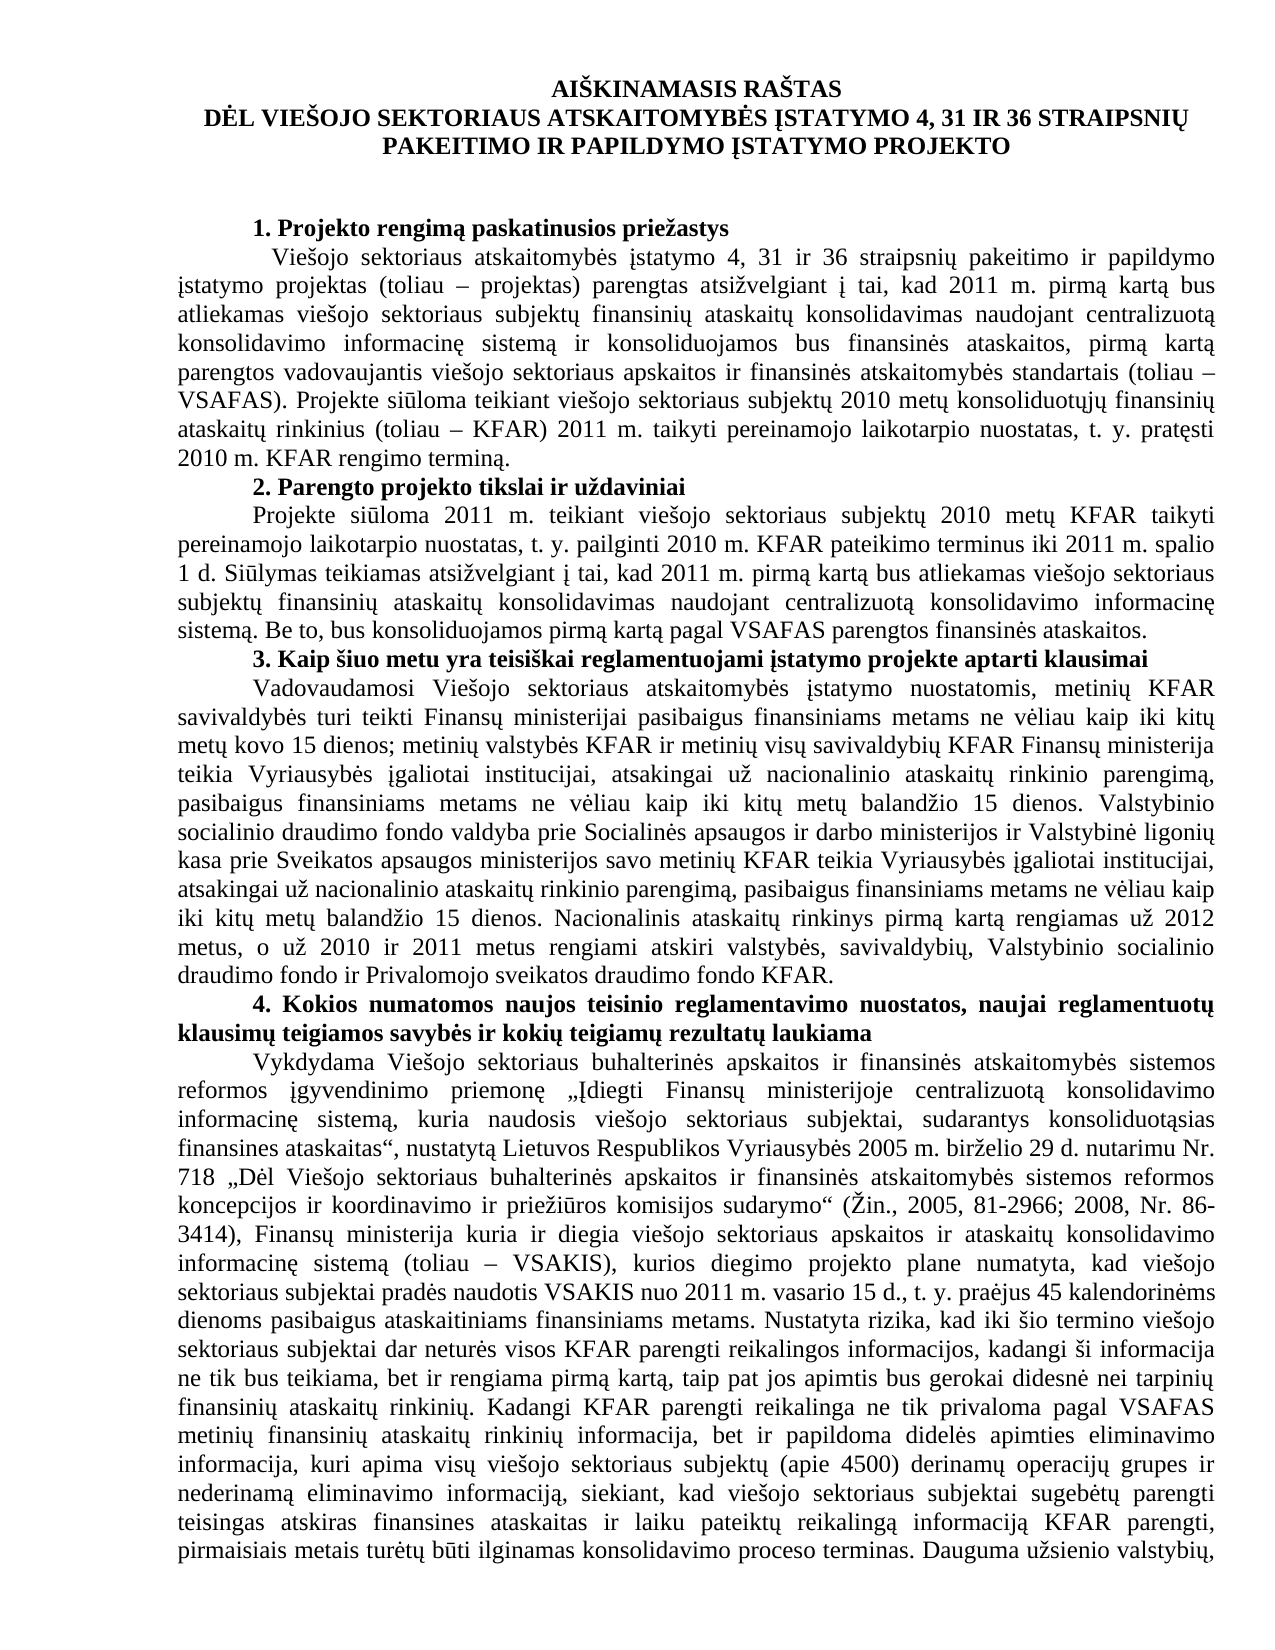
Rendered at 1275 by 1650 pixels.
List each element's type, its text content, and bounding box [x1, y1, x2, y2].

text DĖL VIEŠOJO SEKTORIAUS ATSKAITOMYBĖS ĮSTATYMO 4, 31 IR 36 STRAIPSNIŲ PAKEITIMO IR PAPILDYMO ĮSTATYMO PROJEKTO [177, 103, 1216, 160]
text 1. Projekto rengimą paskatinusios priežastys [177, 213, 1216, 242]
text Vadovaudamosi Viešojo sektoriaus atskaitomybės įstatymo nuostatomis, metinių KFAR savivaldybės turi teikti Finansų ministerijai pasibaigus finansiniams metams ne vėliau kaip iki kitų metų kovo 15 dienos; metinių valstybės KFAR ir metinių visų savivaldybių KFAR Finansų ministerija teikia Vyriausybės įgaliotai institucijai, atsakingai už nacionalinio ataskaitų rinkinio parengimą, pasibaigus finansiniams metams ne vėliau kaip iki kitų metų balandžio 15 dienos. Valstybinio socialinio draudimo fondo valdyba prie Socialinės apsaugos ir darbo ministerijos ir Valstybinė ligonių kasa prie Sveikatos apsaugos ministerijos savo metinių KFAR teikia Vyriausybės įgaliotai institucijai, atsakingai už nacionalinio ataskaitų rinkinio parengimą, pasibaigus finansiniams metams ne vėliau kaip iki kitų metų balandžio 15 dienos. Nacionalinis ataskaitų rinkinys pirmą kartą rengiamas už 2012 metus, o už 2010 ir 2011 metus rengiami atskiri valstybės, savivaldybių, Valstybinio socialinio draudimo fondo ir Privalomojo sveikatos draudimo fondo KFAR. [177, 673, 1216, 989]
text 2. Parengto projekto tikslai ir uždaviniai [177, 472, 1216, 500]
text 4. Kokios numatomos naujos teisinio reglamentavimo nuostatos, naujai reglamentuotų klausimų teigiamos savybės ir kokių teigiamų rezultatų laukiama [177, 989, 1216, 1047]
text Vykdydama Viešojo sektoriaus buhalterinės apskaitos ir finansinės atskaitomybės sistemos reformos įgyvendinimo priemonę „Įdiegti Finansų ministerijoje centralizuotą konsolidavimo informacinę sistemą, kuria naudosis viešojo sektoriaus subjektai, sudarantys konsoliduotąsias finansines ataskaitas“, nustatytą Lietuvos Respublikos Vyriausybės 2005 m. birželio 29 d. nutarimu Nr. 718 „Dėl Viešojo sektoriaus buhalterinės apskaitos ir finansinės atskaitomybės sistemos reformos koncepcijos ir koordinavimo ir priežiūros komisijos sudarymo“ (Žin., 2005, 81-2966; 2008, Nr. 86-3414), Finansų ministerija kuria ir diegia viešojo sektoriaus apskaitos ir ataskaitų konsolidavimo informacinę sistemą (toliau – VSAKIS), kurios diegimo projekto plane numatyta, kad viešojo sektoriaus subjektai pradės naudotis VSAKIS nuo 2011 m. vasario 15 d., t. y. praėjus 45 kalendorinėms dienoms pasibaigus ataskaitiniams finansiniams metams. Nustatyta rizika, kad iki šio termino viešojo sektoriaus subjektai dar neturės visos KFAR parengti reikalingos informacijos, kadangi ši informacija ne tik bus teikiama, bet ir rengiama pirmą kartą, taip pat jos apimtis bus gerokai didesnė nei tarpinių finansinių ataskaitų rinkinių. Kadangi KFAR parengti reikalinga ne tik privaloma pagal VSAFAS metinių finansinių ataskaitų rinkinių informacija, bet ir papildoma didelės apimties eliminavimo informacija, kuri apima visų viešojo sektoriaus subjektų (apie 4500) derinamų operacijų grupes ir nederinamą eliminavimo informaciją, siekiant, kad viešojo sektoriaus subjektai sugebėtų parengti teisingas atskiras finansines ataskaitas ir laiku pateiktų reikalingą informaciją KFAR parengti, pirmaisiais metais turėtų būti ilginamas konsolidavimo proceso terminas. Dauguma užsienio valstybių, [177, 1047, 1216, 1564]
text AIŠKINAMASIS RAŠTAS [177, 74, 1216, 103]
text Projekte siūloma 2011 m. teikiant viešojo sektoriaus subjektų 2010 metų KFAR taikyti pereinamojo laikotarpio nuostatas, t. y. pailginti 2010 m. KFAR pateikimo terminus iki 2011 m. spalio 1 d. Siūlymas teikiamas atsižvelgiant į tai, kad 2011 m. pirmą kartą bus atliekamas viešojo sektoriaus subjektų finansinių ataskaitų konsolidavimas naudojant centralizuotą konsolidavimo informacinę sistemą. Be to, bus konsoliduojamos pirmą kartą pagal VSAFAS parengtos finansinės ataskaitos. [177, 500, 1216, 644]
text 3. Kaip šiuo metu yra teisiškai reglamentuojami įstatymo projekte aptarti klausimai [177, 644, 1216, 673]
text Viešojo sektoriaus atskaitomybės įstatymo 4, 31 ir 36 straipsnių pakeitimo ir papildymo įstatymo projektas (toliau – projektas) parengtas atsižvelgiant į tai, kad 2011 m. pirmą kartą bus atliekamas viešojo sektoriaus subjektų finansinių ataskaitų konsolidavimas naudojant centralizuotą konsolidavimo informacinę sistemą ir konsoliduojamos bus finansinės ataskaitos, pirmą kartą parengtos vadovaujantis viešojo sektoriaus apskaitos ir finansinės atskaitomybės standartais (toliau – VSAFAS). Projekte siūloma teikiant viešojo sektoriaus subjektų 2010 metų konsoliduotųjų finansinių ataskaitų rinkinius (toliau – KFAR) 2011 m. taikyti pereinamojo laikotarpio nuostatas, t. y. pratęsti 2010 m. KFAR rengimo terminą. [177, 242, 1216, 472]
